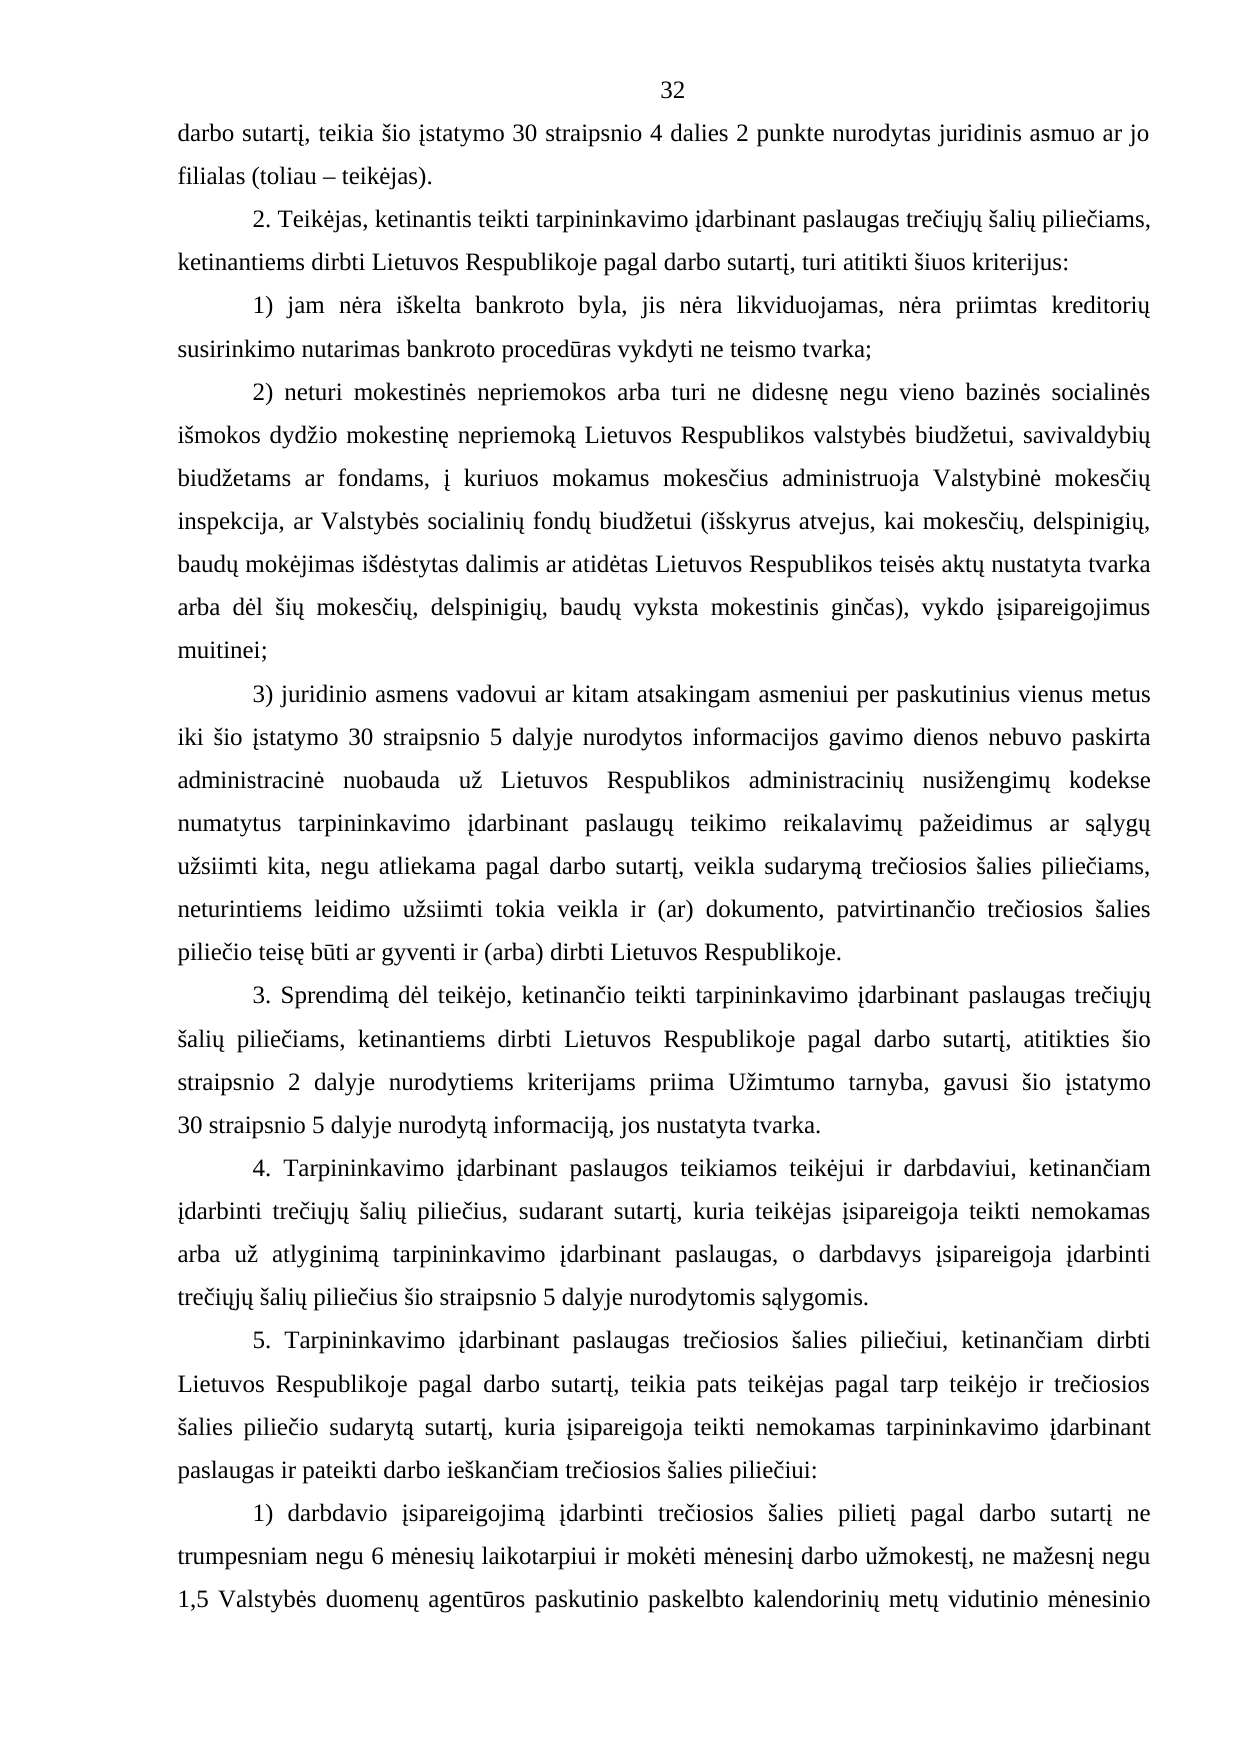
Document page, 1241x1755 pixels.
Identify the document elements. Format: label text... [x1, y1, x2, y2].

text 2) neturi mokestinės nepriemokos arba turi ne didesnę negu vieno bazinės socialinės išmokos dydžio mokestinę nepriemoką Lietuvos Respublikos valstybės biudžetui, savivaldybių biudžetams ar fondams, į kuriuos mokamus mokesčius administruoja Valstybinė mokesčių inspekcija, ar Valstybės socialinių fondų biudžetui (išskyrus atvejus, kai mokesčių, delspinigių, baudų mokėjimas išdėstytas dalimis ar atidėtas Lietuvos Respublikos teisės aktų nustatyta tvarka arba dėl šių mokesčių, delspinigių, baudų vyksta mokestinis ginčas), vykdo įsipareigojimus muitinei; [177, 377, 1152, 664]
text 4. Tarpininkavimo įdarbinant paslaugos teikiamos teikėjui ir darbdaviui, ketinančiam įdarbinti trečiųjų šalių piliečius, sudarant sutartį, kuria teikėjas įsipareigoja teikti nemokamas arba už atlyginimą tarpininkavimo įdarbinant paslaugas, o darbdavys įsipareigoja įdarbinti trečiųjų šalių piliečius šio straipsnio 5 dalyje nurodytomis sąlygomis. [177, 1153, 1152, 1311]
text 2. Teikėjas, ketinantis teikti tarpininkavimo įdarbinant paslaugas trečiųjų šalių piliečiams, ketinantiems dirbti Lietuvos Respublikoje pagal darbo sutartį, turi atitikti šiuos kriterijus: [177, 204, 1152, 276]
text 5. Tarpininkavimo įdarbinant paslaugas trečiosios šalies piliečiui, ketinančiam dirbti Lietuvos Respublikoje pagal darbo sutartį, teikia pats teikėjas pagal tarp teikėjo ir trečiosios šalies piliečio sudarytą sutartį, kuria įsipareigoja teikti nemokamas tarpininkavimo įdarbinant paslaugas ir pateikti darbo ieškančiam trečiosios šalies piliečiui: [177, 1326, 1152, 1484]
text 3. Sprendimą dėl teikėjo, ketinančio teikti tarpininkavimo įdarbinant paslaugas trečiųjų šalių piliečiams, ketinantiems dirbti Lietuvos Respublikoje pagal darbo sutartį, atitikties šio straipsnio 2 dalyje nurodytiems kriterijams priima Užimtumo tarnyba, gavusi šio įstatymo 30 straipsnio 5 dalyje nurodytą informaciją, jos nustatyta tvarka. [177, 981, 1152, 1139]
text darbo sutartį, teikia šio įstatymo 30 straipsnio 4 dalies 2 punkte nurodytas juridinis asmuo ar jo filialas (toliau – teikėjas). [177, 118, 1152, 190]
text 3) juridinio asmens vadovui ar kitam atsakingam asmeniui per paskutinius vienus metus iki šio įstatymo 30 straipsnio 5 dalyje nurodytos informacijos gavimo dienos nebuvo paskirta administracinė nuobauda už Lietuvos Respublikos administracinių nusižengimų kodekse numatytus tarpininkavimo įdarbinant paslaugų teikimo reikalavimų pažeidimus ar sąlygų užsiimti kita, negu atliekama pagal darbo sutartį, veikla sudarymą trečiosios šalies piliečiams, neturintiems leidimo užsiimti tokia veikla ir (ar) dokumento, patvirtinančio trečiosios šalies piliečio teisę būti ar gyventi ir (arba) dirbti Lietuvos Respublikoje. [177, 679, 1152, 966]
text 1) darbdavio įsipareigojimą įdarbinti trečiosios šalies pilietį pagal darbo sutartį ne trumpesniam negu 6 mėnesių laikotarpiui ir mokėti mėnesinį darbo užmokestį, ne mažesnį negu 1,5 Valstybės duomenų agentūros paskutinio paskelbto kalendorinių metų vidutinio mėnesinio [177, 1498, 1152, 1613]
text 1) jam nėra iškelta bankroto byla, jis nėra likviduojamas, nėra priimtas kreditorių susirinkimo nutarimas bankroto procedūras vykdyti ne teismo tvarka; [177, 291, 1152, 362]
